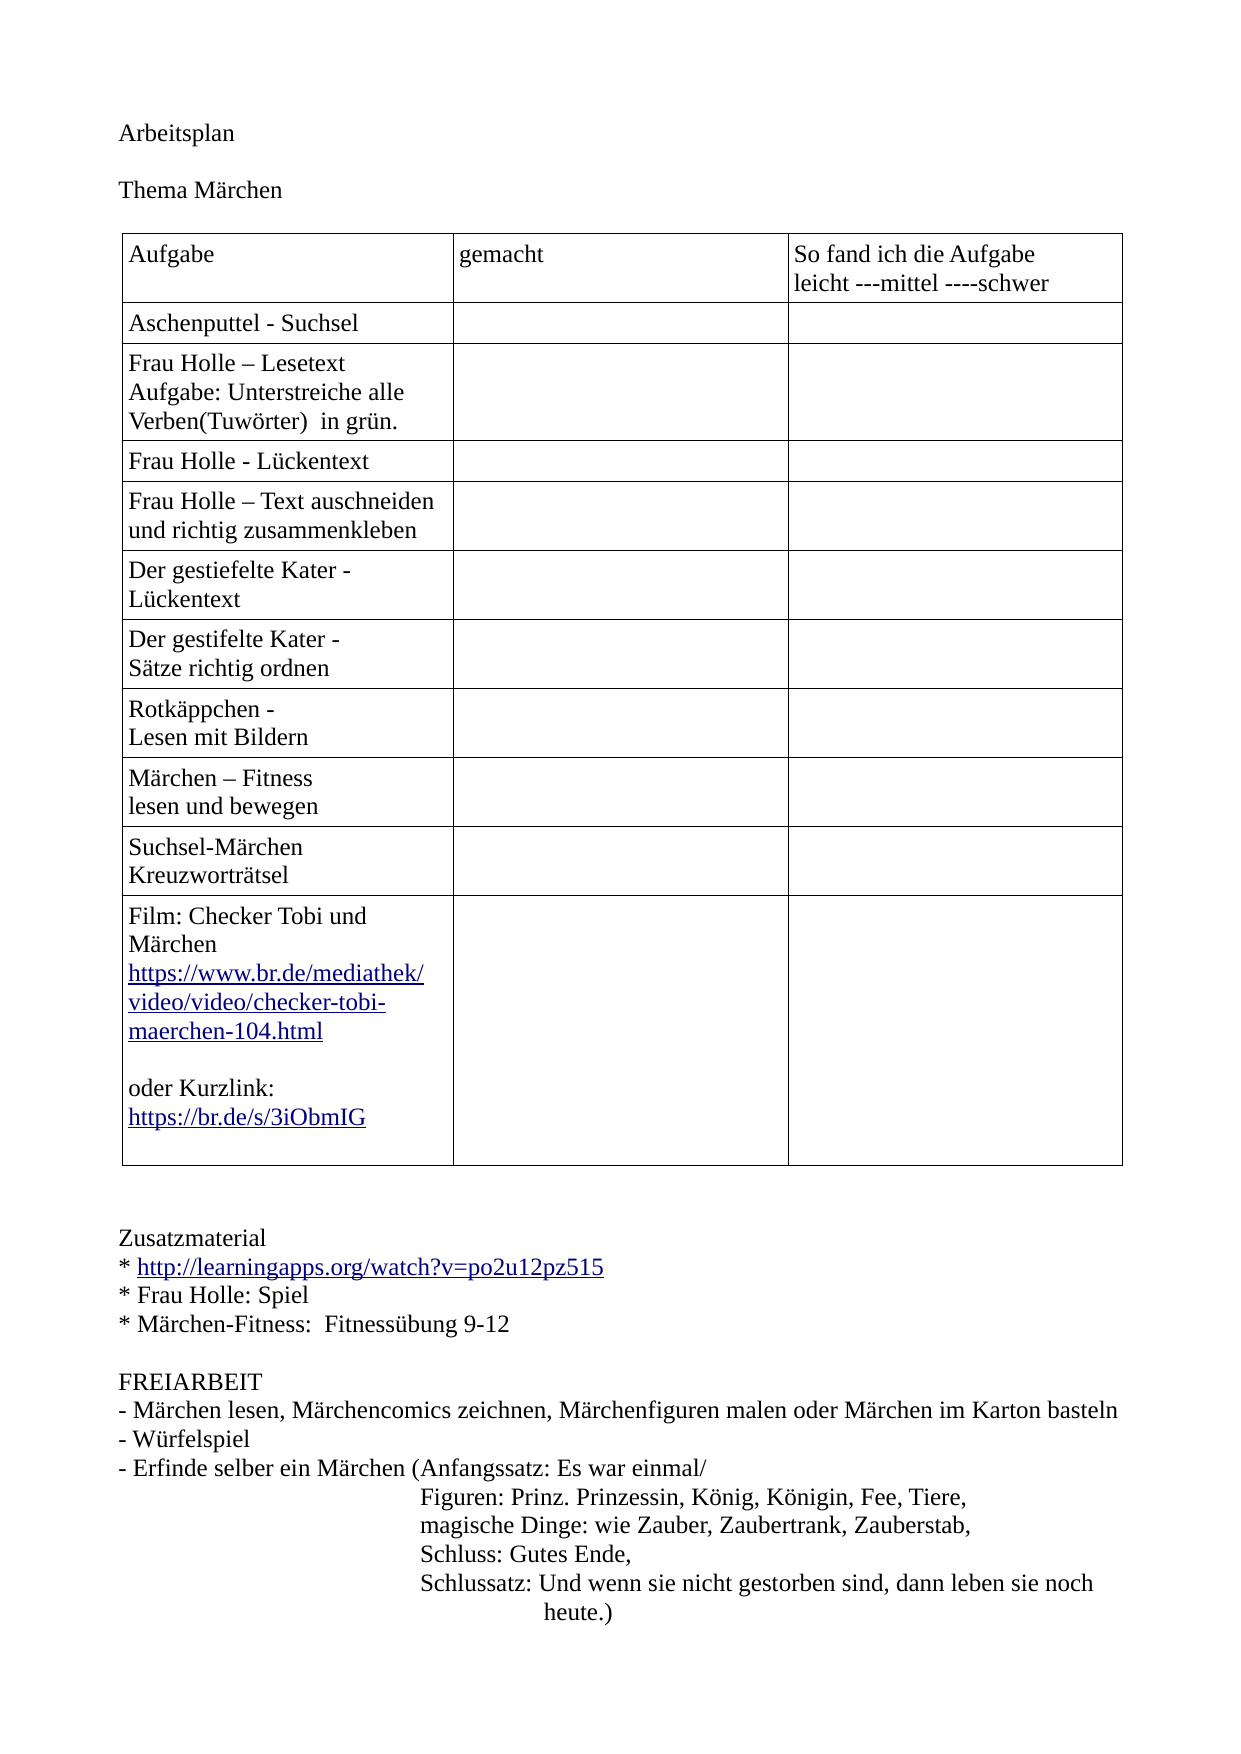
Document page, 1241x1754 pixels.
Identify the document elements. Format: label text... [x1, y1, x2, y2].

table_cell [454, 758, 788, 826]
text magische Dinge: wie Zauber, Zaubertrank, Zauberstab, [118, 1510, 1122, 1539]
table_cell Frau Holle – Text auschneiden und richtig zusammenkleben [123, 482, 453, 550]
table_cell Rotkäppchen - Lesen mit Bildern [123, 689, 453, 757]
table_cell [789, 827, 1122, 895]
table_cell Der gestifelte Kater - Sätze richtig ordnen [123, 620, 453, 688]
table_cell [454, 827, 788, 895]
table_cell [789, 896, 1122, 1165]
table_cell [454, 551, 788, 619]
table_cell [789, 551, 1122, 619]
table_cell Suchsel-Märchen Kreuzworträtsel [123, 827, 453, 895]
table_cell [454, 689, 788, 757]
table_cell Frau Holle - Lückentext [123, 441, 453, 481]
table_cell [789, 441, 1122, 481]
table_header So fand ich die Aufgabe leicht ---mittel ----schwer [789, 234, 1122, 302]
table_cell Film: Checker Tobi und Märchen https://www.br.de/mediathek/video/video/checker-tobi-maerchen-104.html oder Kurzlink: https://br.de/s/3iObmIG [123, 896, 453, 1165]
text - Würfelspiel [118, 1424, 1122, 1453]
table_cell Frau Holle – Lesetext Aufgabe: Unterstreiche alle Verben(Tuwörter) in grün. [123, 344, 453, 440]
table_cell [454, 620, 788, 688]
text Arbeitsplan [118, 118, 1122, 147]
text - Erfinde selber ein Märchen (Anfangssatz: Es war einmal/ [118, 1453, 1122, 1482]
text Schluss: Gutes Ende, [118, 1539, 1122, 1568]
text FREIARBEIT [118, 1367, 1122, 1395]
table_cell Märchen – Fitness lesen und bewegen [123, 758, 453, 826]
table_cell [789, 620, 1122, 688]
table_cell [454, 303, 788, 342]
text Schlussatz: Und wenn sie nicht gestorben sind, dann leben sie noch heute.) [118, 1568, 1122, 1625]
text * Märchen-Fitness: Fitnessübung 9-12 [118, 1309, 1122, 1338]
table_cell [789, 303, 1122, 342]
text Figuren: Prinz. Prinzessin, König, Königin, Fee, Tiere, [118, 1482, 1122, 1510]
table_cell [789, 344, 1122, 440]
table_header Aufgabe [123, 234, 453, 302]
table_cell [454, 896, 788, 1165]
text * Frau Holle: Spiel [118, 1280, 1122, 1309]
table_cell [454, 344, 788, 440]
table_cell [454, 441, 788, 481]
table_cell Der gestiefelte Kater - Lückentext [123, 551, 453, 619]
table_cell [789, 758, 1122, 826]
text - Märchen lesen, Märchencomics zeichnen, Märchenfiguren malen oder Märchen im Karton basteln [118, 1395, 1122, 1424]
text * http://learningapps.org/watch?v=po2u12pz515 [118, 1252, 1122, 1280]
text Zusatzmaterial [118, 1223, 1122, 1252]
text Thema Märchen [118, 176, 1122, 204]
table_header gemacht [454, 234, 788, 302]
table_cell [454, 482, 788, 550]
table_cell Aschenputtel - Suchsel [123, 303, 453, 342]
table_cell [789, 689, 1122, 757]
table_cell [789, 482, 1122, 550]
